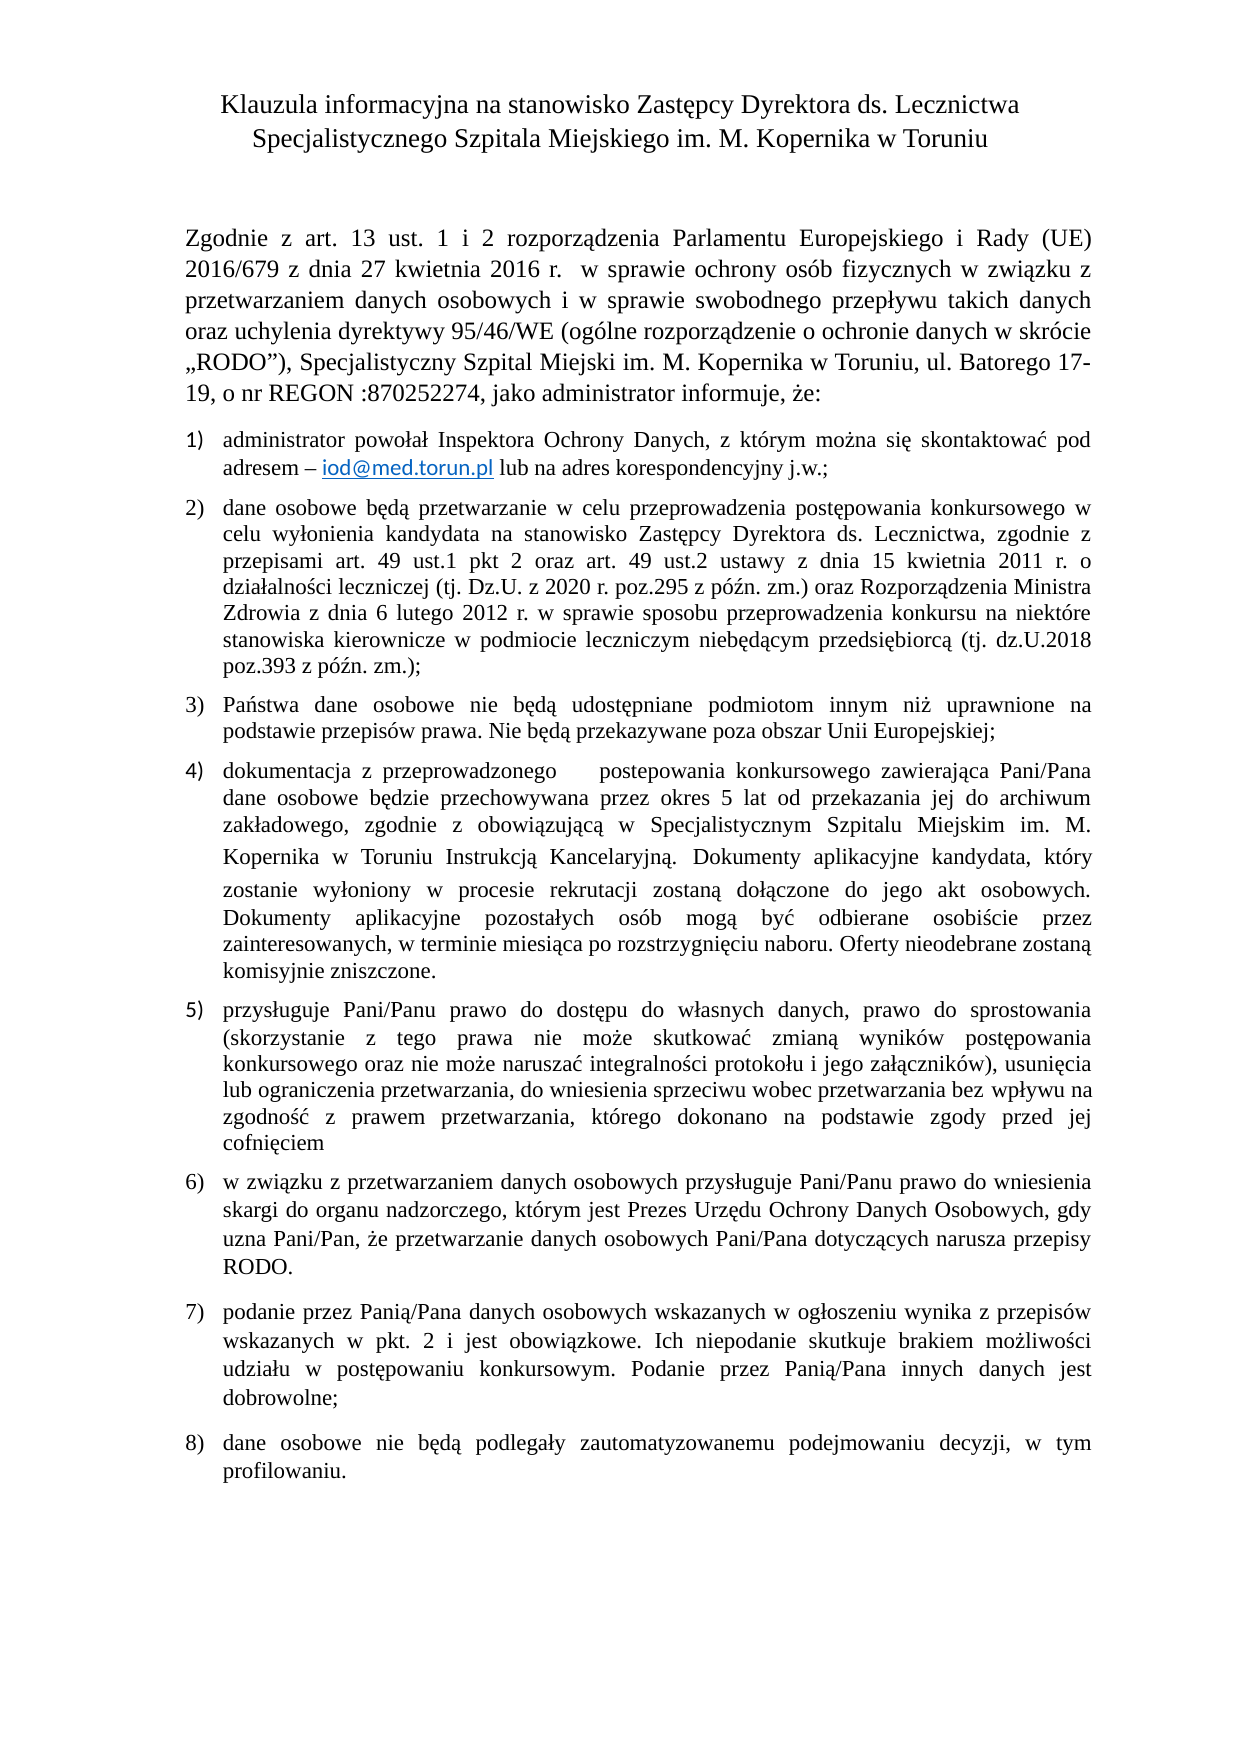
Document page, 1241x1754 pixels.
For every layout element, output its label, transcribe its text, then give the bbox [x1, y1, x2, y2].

list Zgodnie z art. 13 ust. 1 i 2 rozporządzenia Parlamentu Europejskiego i Rady (UE) 2016/679 z dnia 27 kwietnia 2016 r. w sprawie ochrony osób fizycznych w związku z przetwarzaniem danych osobowych i w sprawie swobodnego przepływu takich danych oraz uchylenia dyrektywy 95/46/WE (ogólne rozporządzenie o ochronie danych w skrócie „RODO”), Specjalistyczny Szpital Miejski im. M. Kopernika w Toruniu, ul. Batorego 17-19, o nr REGON :870252274, jako administrator informuje, że: [185, 223, 1093, 407]
list dokumentacja z przeprowadzonego postepowania konkursowego zawierająca Pani/Pana dane osobowe będzie przechowywana przez okres 5 lat od przekazania jej do archiwum zakładowego, zgodnie z obowiązującą w Specjalistycznym Szpitalu Miejskim im. M. Kopernika w Toruniu Instrukcją Kancelaryjną. Dokumenty aplikacyjne kandydata, który zostanie wyłoniony w procesie rekrutacji zostaną dołączone do jego akt osobowych. Dokumenty aplikacyjne pozostałych osób mogą być odbierane osobiście przez zainteresowanych, w terminie miesiąca po rozstrzygnięciu naboru. Oferty nieodebrane zostaną komisyjnie zniszczone. [185, 756, 1093, 983]
text Klauzula informacyjna na stanowisko Zastępcy Dyrektora ds. Lecznictwa Specjalistycznego Szpitala Miejskiego im. M. Kopernika w Toruniu [148, 89, 1093, 153]
list administrator powołał Inspektora Ochrony Danych, z którym można się skontaktować pod adresem – iod@med.torun.pl lub na adres korespondencyjny j.w.; [185, 426, 1093, 482]
list Państwa dane osobowe nie będą udostępniane podmiotom innym niż uprawnione na podstawie przepisów prawa. Nie będą przekazywane poza obszar Unii Europejskiej; [185, 691, 1093, 744]
list podanie przez Panią/Pana danych osobowych wskazanych w ogłoszeniu wynika z przepisów wskazanych w pkt. 2 i jest obowiązkowe. Ich niepodanie skutkuje brakiem możliwości udziału w postępowaniu konkursowym. Podanie przez Panią/Pana innych danych jest dobrowolne; [185, 1298, 1093, 1410]
list przysługuje Pani/Panu prawo do dostępu do własnych danych, prawo do sprostowania (skorzystanie z tego prawa nie może skutkować zmianą wyników postępowania konkursowego oraz nie może naruszać integralności protokołu i jego załączników), usunięcia lub ograniczenia przetwarzania, do wniesienia sprzeciwu wobec przetwarzania bez wpływu na zgodność z prawem przetwarzania, którego dokonano na podstawie zgody przed jej cofnięciem [185, 996, 1093, 1155]
list dane osobowe będą przetwarzanie w celu przeprowadzenia postępowania konkursowego w celu wyłonienia kandydata na stanowisko Zastępcy Dyrektora ds. Lecznictwa, zgodnie z przepisami art. 49 ust.1 pkt 2 oraz art. 49 ust.2 ustawy z dnia 15 kwietnia 2011 r. o działalności leczniczej (tj. Dz.U. z 2020 r. poz.295 z późn. zm.) oraz Rozporządzenia Ministra Zdrowia z dnia 6 lutego 2012 r. w sprawie sposobu przeprowadzenia konkursu na niektóre stanowiska kierownicze w podmiocie leczniczym niebędącym przedsiębiorcą (tj. dz.U.2018 poz.393 z późn. zm.); [185, 494, 1093, 678]
list dane osobowe nie będą podlegały zautomatyzowanemu podejmowaniu decyzji, w tym profilowaniu. [185, 1429, 1093, 1483]
list w związku z przetwarzaniem danych osobowych przysługuje Pani/Panu prawo do wniesienia skargi do organu nadzorczego, którym jest Prezes Urzędu Ochrony Danych Osobowych, gdy uzna Pani/Pan, że przetwarzanie danych osobowych Pani/Pana dotyczących narusza przepisy RODO. [185, 1168, 1093, 1279]
